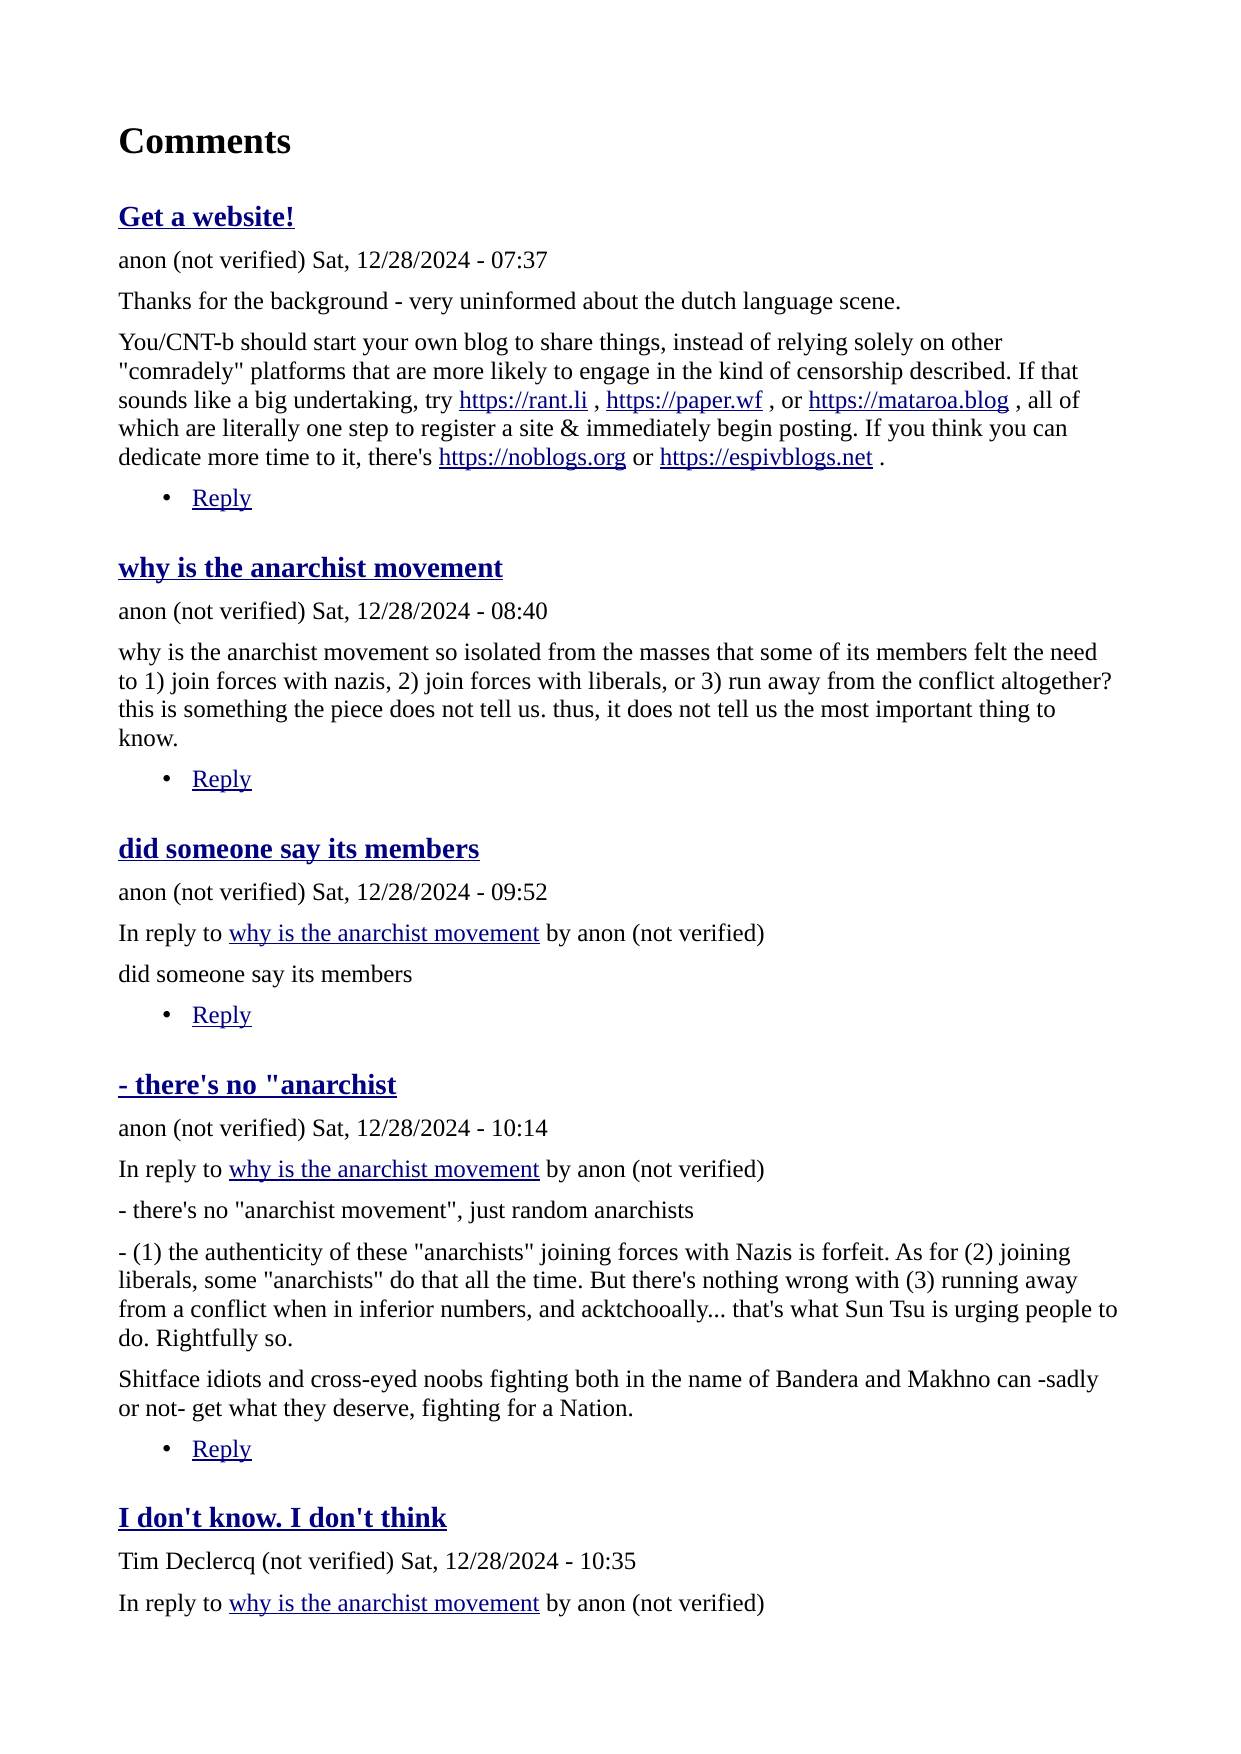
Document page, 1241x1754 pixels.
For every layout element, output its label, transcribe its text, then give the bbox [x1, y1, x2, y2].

subtitle I don't know. I don't think [118, 1500, 1122, 1534]
text did someone say its members [118, 959, 1122, 988]
text Shitface idiots and cross-eyed noobs fighting both in the name of Bandera and Makhno can -sadly or not- get what they deserve, fighting for a Nation. [118, 1364, 1122, 1422]
text anon (not verified) Sat, 12/28/2024 - 07:37 [118, 245, 1122, 273]
text You/CNT-b should start your own blog to share things, instead of relying solely on other "comradely" platforms that are more likely to engage in the kind of censorship described. If that sounds like a big undertaking, try https://rant.li , https://paper.wf , or https://mataroa.blog , all of which are literally one step to register a site & immediately begin posting. If you think you can dedicate more time to it, there's https://noblogs.org or https://espivblogs.net . [118, 327, 1122, 471]
text In reply to why is the anarchist movement by anon (not verified) [118, 918, 1122, 947]
list Reply [162, 1434, 1122, 1463]
text anon (not verified) Sat, 12/28/2024 - 10:14 [118, 1113, 1122, 1142]
list Reply [162, 483, 1122, 512]
text Tim Declercq (not verified) Sat, 12/28/2024 - 10:35 [118, 1546, 1122, 1575]
text In reply to why is the anarchist movement by anon (not verified) [118, 1588, 1122, 1616]
text - (1) the authenticity of these "anarchists" joining forces with Nazis is forfeit. As for (2) joining liberals, some "anarchists" do that all the time. But there's nothing wrong with (3) running away from a conflict when in inferior numbers, and acktchooally... that's what Sun Tsu is urging people to do. Rightfully so. [118, 1237, 1122, 1352]
text - there's no "anarchist movement", just random anarchists [118, 1195, 1122, 1224]
subtitle why is the anarchist movement [118, 550, 1122, 583]
subtitle - there's no "anarchist [118, 1067, 1122, 1100]
list Reply [162, 1001, 1122, 1029]
text In reply to why is the anarchist movement by anon (not verified) [118, 1154, 1122, 1183]
subtitle Get a website! [118, 199, 1122, 232]
list Reply [162, 764, 1122, 793]
text Thanks for the background - very uninformed about the dutch language scene. [118, 286, 1122, 315]
text anon (not verified) Sat, 12/28/2024 - 09:52 [118, 877, 1122, 906]
subtitle Comments [118, 118, 1122, 161]
text why is the anarchist movement so isolated from the masses that some of its members felt the need to 1) join forces with nazis, 2) join forces with liberals, or 3) run away from the conflict altogether? this is something the piece does not tell us. thus, it does not tell us the most important thing to know. [118, 637, 1122, 752]
text anon (not verified) Sat, 12/28/2024 - 08:40 [118, 596, 1122, 624]
subtitle did someone say its members [118, 831, 1122, 864]
